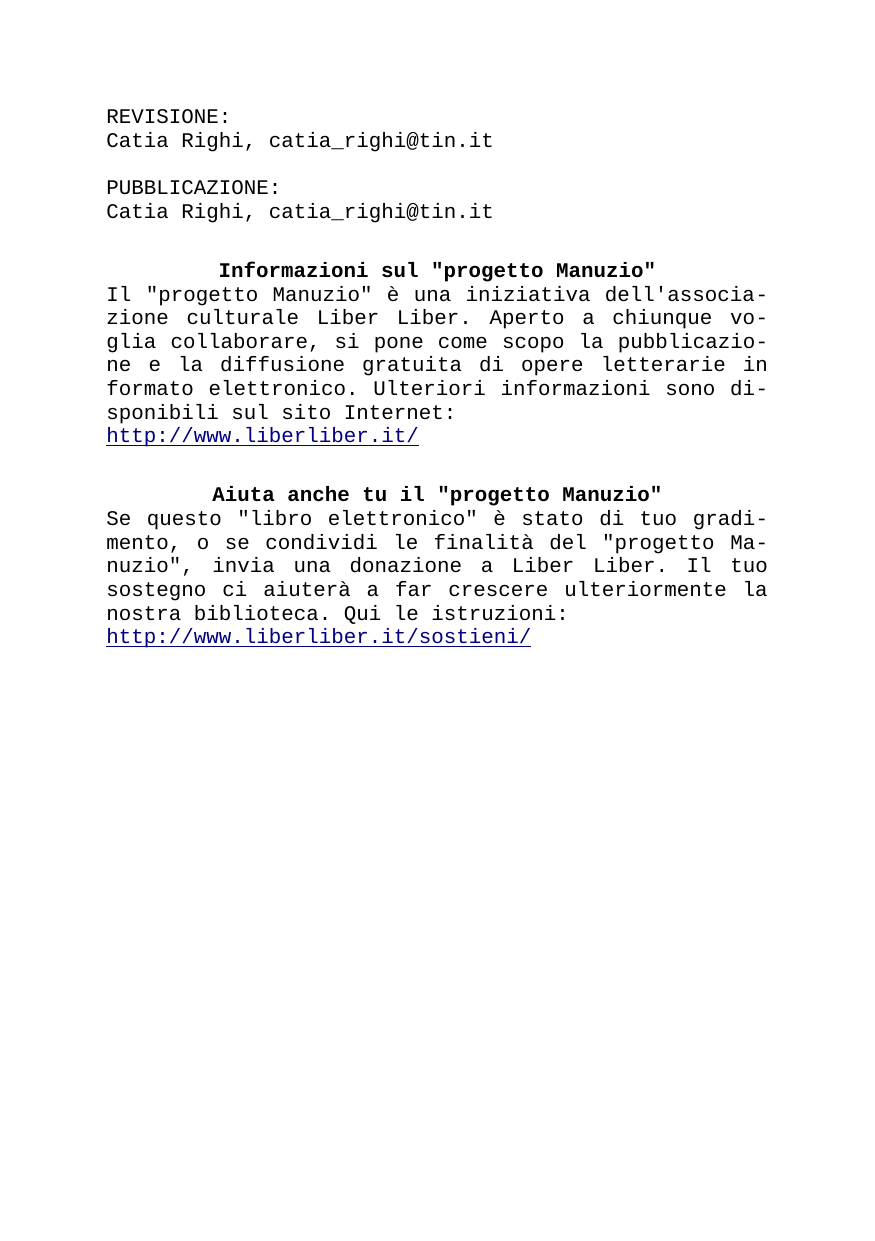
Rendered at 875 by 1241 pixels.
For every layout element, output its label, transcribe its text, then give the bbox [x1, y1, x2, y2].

text PUBBLICAZIONE: [106, 177, 768, 201]
text http://www.liberliber.it/sostieni/ [106, 626, 768, 650]
text Catia Righi, catia_righi@tin.it [106, 201, 768, 224]
text Informazioni sul "progetto Manuzio" [106, 260, 768, 283]
text REVISIONE: [106, 106, 768, 130]
text Catia Righi, catia_righi@tin.it [106, 130, 768, 153]
text http://www.liberliber.it/ [106, 425, 768, 449]
text Aiuta anche tu il "progetto Manuzio" [106, 484, 768, 508]
text Se questo "libro elettronico" è stato di tuo gradi­mento, o se condividi le finalità del "progetto Ma­nuzio", invia una donazione a Liber Liber. Il tuo sostegno ci aiuterà a far crescere ulteriormente la nostra biblioteca. Qui le istruzioni: [106, 508, 768, 626]
text Il "progetto Manuzio" è una iniziativa dell'associa­zione culturale Liber Liber. Aperto a chiunque vo­glia collaborare, si pone come scopo la pubblicazio­ne e la diffusione gratuita di opere letterarie in formato elettronico. Ulteriori informazioni sono di­sponibili sul sito Internet: [106, 283, 768, 425]
